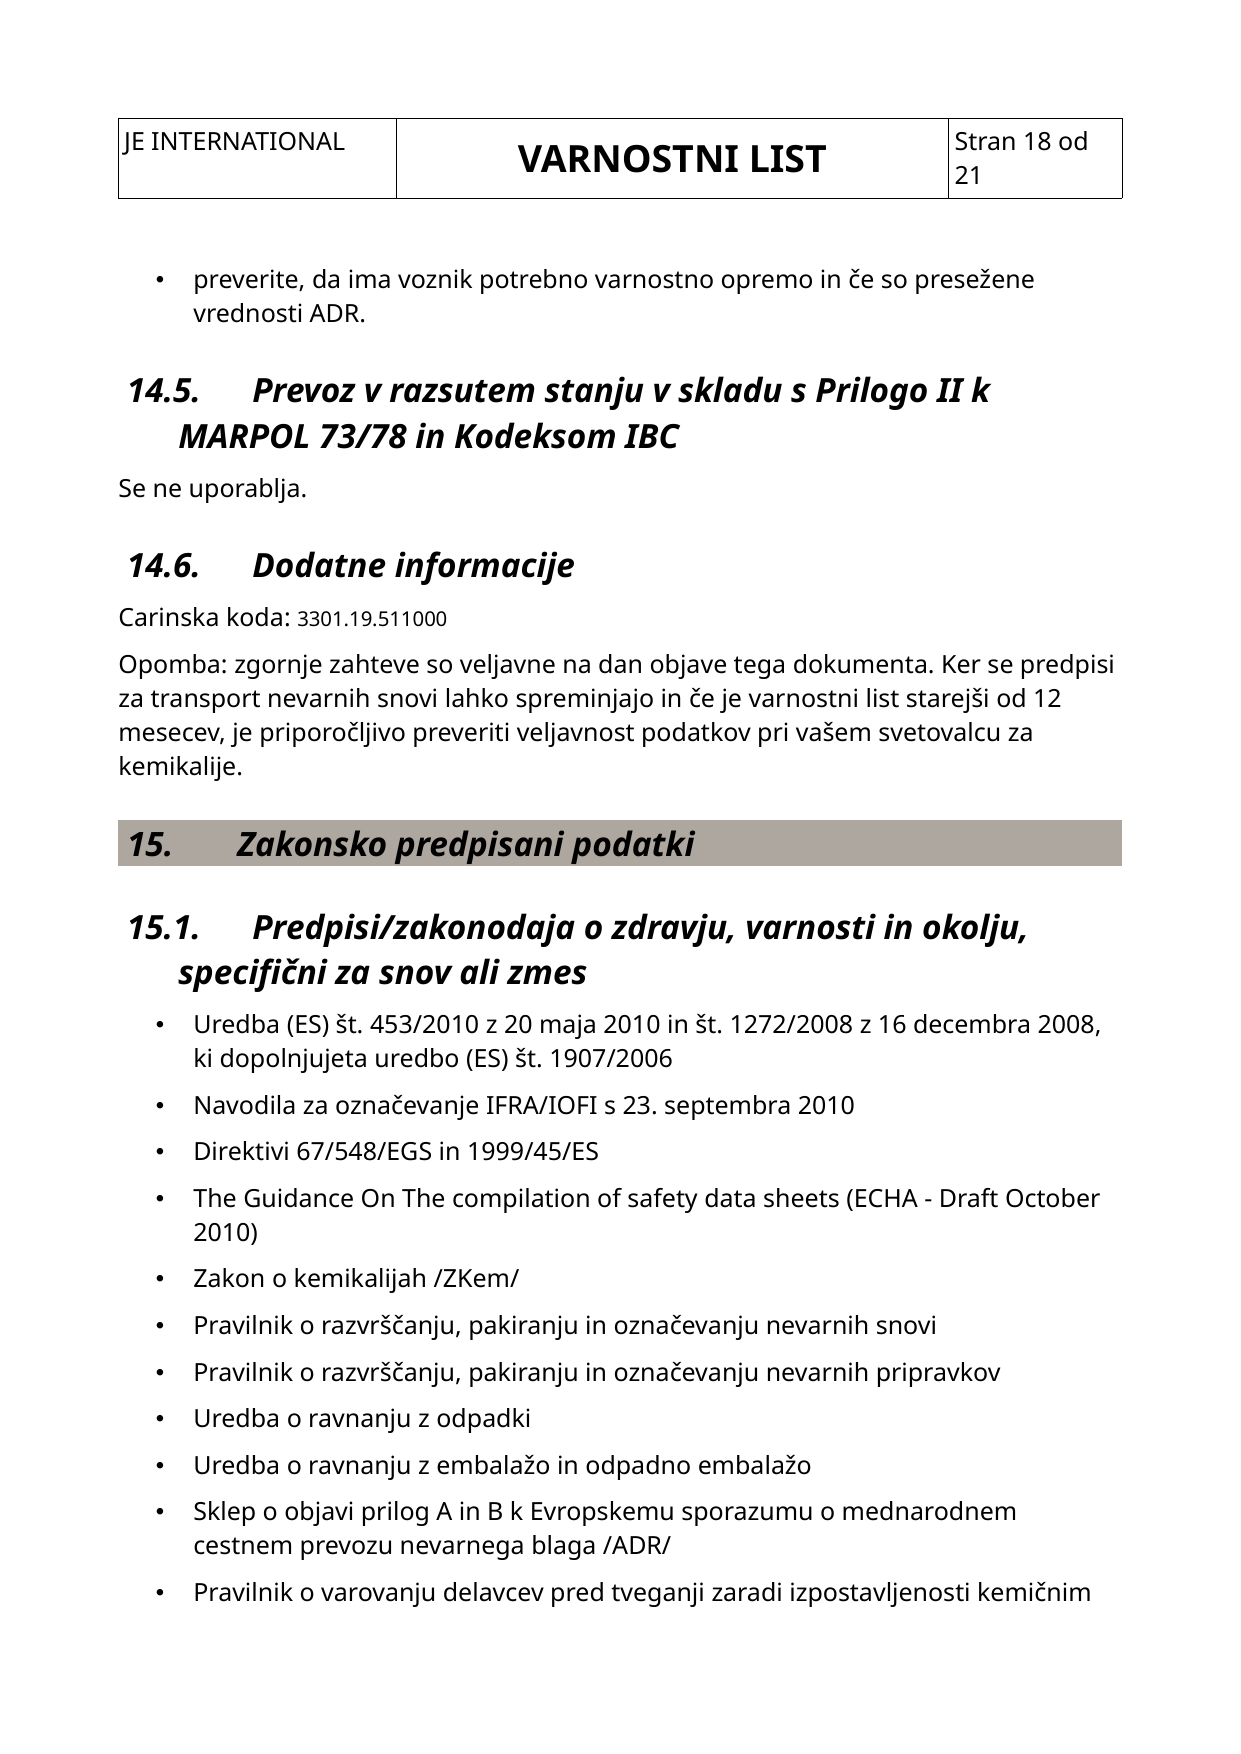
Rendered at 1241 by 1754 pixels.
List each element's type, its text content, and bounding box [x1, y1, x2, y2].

list preverite, da ima voznik potrebno varnostno opremo in če so presežene vrednosti ADR. [156, 261, 1122, 329]
list Pravilnik o razvrščanju, pakiranju in označevanju nevarnih pripravkov [156, 1354, 1122, 1388]
text Opomba: zgornje zahteve so veljavne na dan objave tega dokumenta. Ker se predpisi za transport nevarnih snovi lahko spreminjajo in če je varnostni list starejši od 12 mesecev, je priporočljivo preveriti veljavnost podatkov pri vašem svetovalcu za kemikalije. [118, 646, 1122, 783]
list Pravilnik o razvrščanju, pakiranju in označevanju nevarnih snovi [156, 1308, 1122, 1342]
list The Guidance On The compilation of safety data sheets (ECHA - Draft October 2010) [156, 1181, 1122, 1249]
list Uredba o ravnanju z odpadki [156, 1401, 1122, 1435]
text Se ne uporablja. [118, 470, 1122, 504]
list Direktivi 67/548/EGS in 1999/45/ES [156, 1134, 1122, 1168]
list Uredba o ravnanju z embalažo in odpadno embalažo [156, 1447, 1122, 1481]
list Uredba (ES) št. 453/2010 z 20 maja 2010 in št. 1272/2008 z 16 decembra 2008, ki dopolnjujeta uredbo (ES) št. 1907/2006 [156, 1007, 1122, 1075]
list Zakon o kemikalijah /ZKem/ [156, 1261, 1122, 1295]
list Sklep o objavi prilog A in B k Evropskemu sporazumu o mednarodnem cestnem prevozu nevarnega blaga /ADR/ [156, 1494, 1122, 1562]
subtitle Prevoz v razsutem stanju v skladu s Prilogo II k MARPOL 73/78 in Kodeksom IBC [118, 367, 1122, 458]
subtitle Dodatne informacije [118, 542, 1122, 587]
subtitle Predpisi/zakonodaja o zdravju, varnosti in okolju, specifični za snov ali zmes [118, 903, 1122, 994]
text Carinska koda: 3301.19.511000 [118, 600, 1122, 634]
subtitle Zakonsko predpisani podatki [118, 820, 1122, 866]
list Pravilnik o varovanju delavcev pred tveganji zaradi izpostavljenosti kemičnim [156, 1574, 1122, 1609]
list Navodila za označevanje IFRA/IOFI s 23. septembra 2010 [156, 1087, 1122, 1121]
